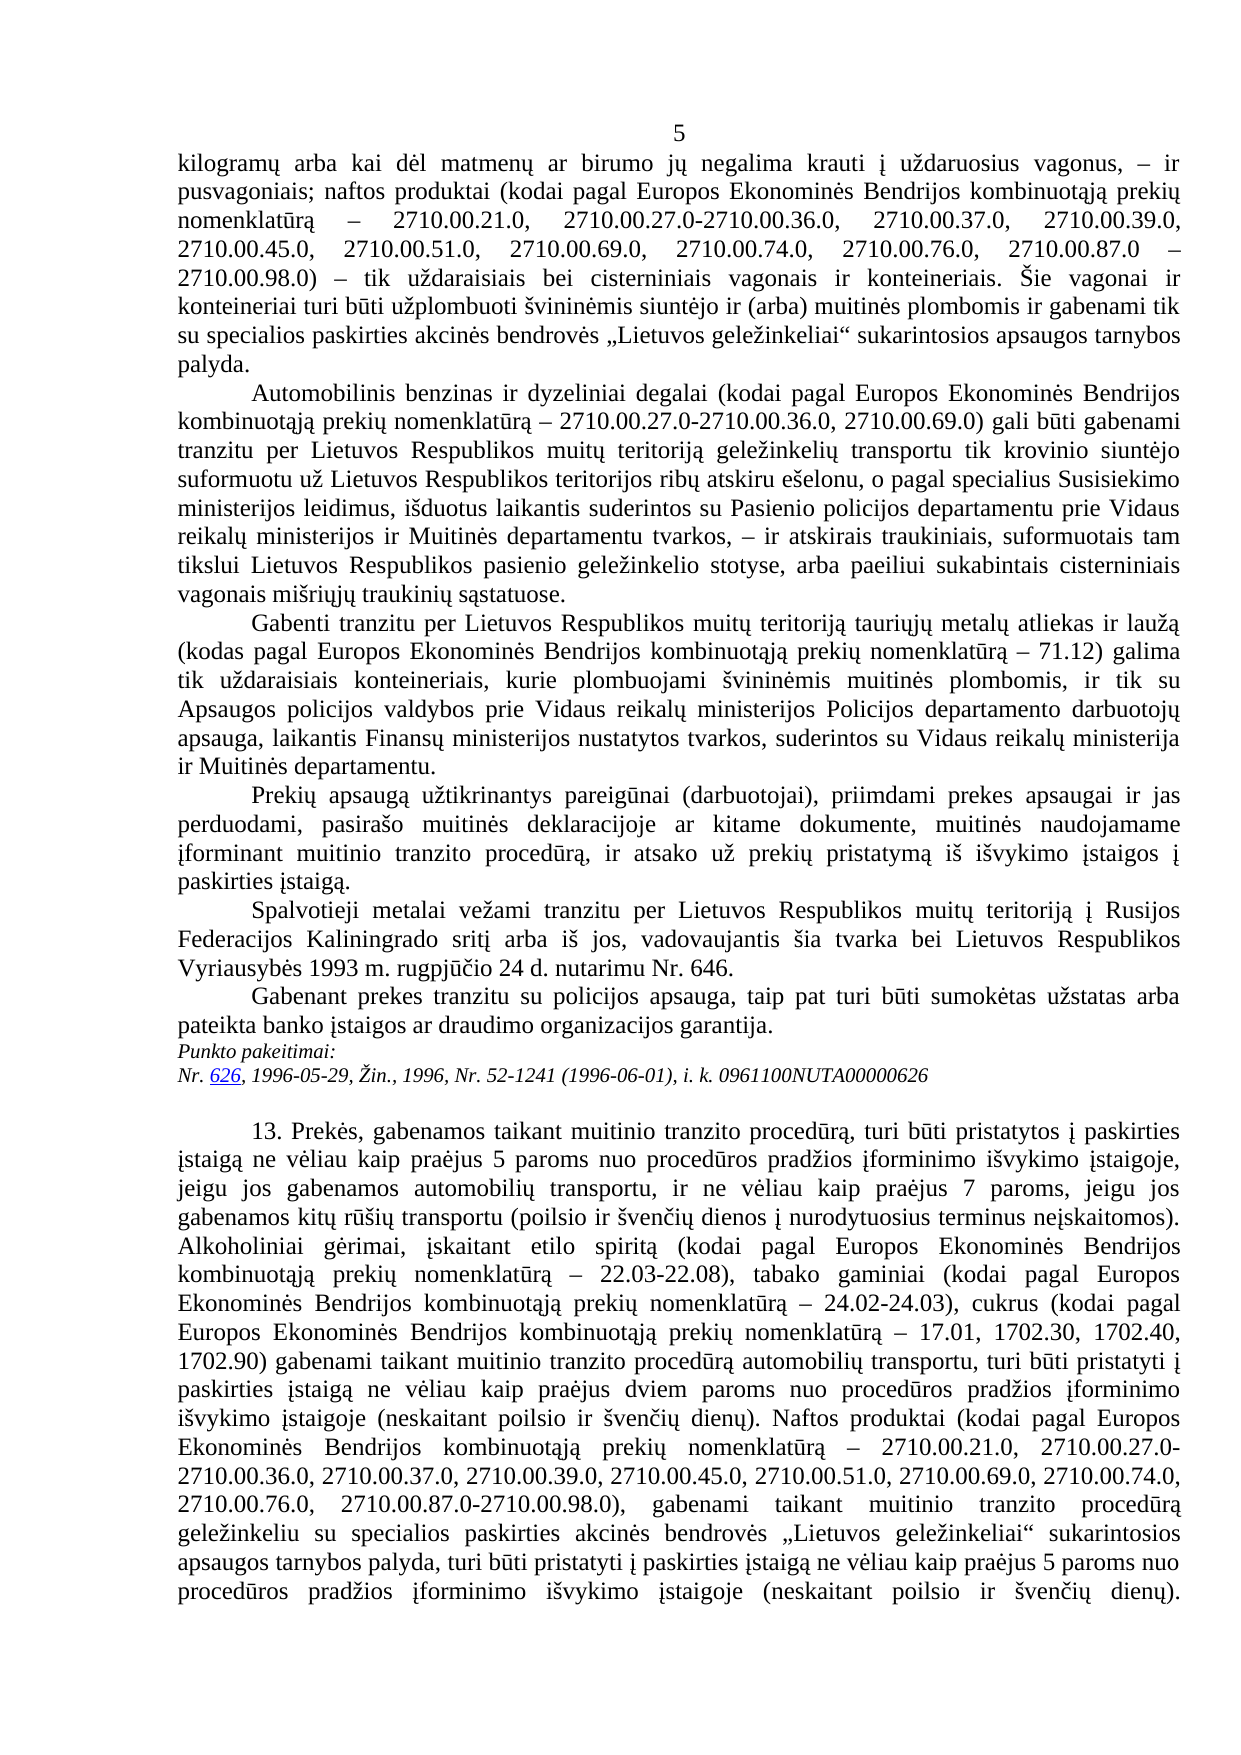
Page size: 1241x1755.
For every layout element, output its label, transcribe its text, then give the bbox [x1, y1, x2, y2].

text Gabenant prekes tranzitu su policijos apsauga, taip pat turi būti sumokėtas užstatas arba pateikta banko įstaigos ar draudimo organizacijos garantija. [177, 981, 1181, 1039]
text Punkto pakeitimai: [177, 1039, 1181, 1063]
text Spalvotieji metalai vežami tranzitu per Lietuvos Respublikos muitų teritoriją į Rusijos Federacijos Kaliningrado sritį arba iš jos, vadovaujantis šia tvarka bei Lietuvos Respublikos Vyriausybės 1993 m. rugpjūčio 24 d. nutarimu Nr. 646. [177, 895, 1181, 981]
text Nr. 626, 1996-05-29, Žin., 1996, Nr. 52-1241 (1996-06-01), i. k. 0961100NUTA00000626 [177, 1063, 1181, 1087]
text kilogramų arba kai dėl matmenų ar birumo jų negalima krauti į uždaruosius vagonus, – ir pusvagoniais; naftos produktai (kodai pagal Europos Ekonominės Bendrijos kombinuotąją prekių nomenklatūrą – 2710.00.21.0, 2710.00.27.0-2710.00.36.0, 2710.00.37.0, 2710.00.39.0, 2710.00.45.0, 2710.00.51.0, 2710.00.69.0, 2710.00.74.0, 2710.00.76.0, 2710.00.87.0 – 2710.00.98.0) – tik uždaraisiais bei cisterniniais vagonais ir konteineriais. Šie vagonai ir konteineriai turi būti užplombuoti švininėmis siuntėjo ir (arba) muitinės plombomis ir gabenami tik su specialios paskirties akcinės bendrovės „Lietuvos geležinkeliai“ sukarintosios apsaugos tarnybos palyda. [177, 148, 1181, 378]
text 13. Prekės, gabenamos taikant muitinio tranzito procedūrą, turi būti pristatytos į paskirties įstaigą ne vėliau kaip praėjus 5 paroms nuo procedūros pradžios įforminimo išvykimo įstaigoje, jeigu jos gabenamos automobilių transportu, ir ne vėliau kaip praėjus 7 paroms, jeigu jos gabenamos kitų rūšių transportu (poilsio ir švenčių dienos į nurodytuosius terminus neįskaitomos). Alkoholiniai gėrimai, įskaitant etilo spiritą (kodai pagal Europos Ekonominės Bendrijos kombinuotąją prekių nomenklatūrą – 22.03-22.08), tabako gaminiai (kodai pagal Europos Ekonominės Bendrijos kombinuotąją prekių nomenklatūrą – 24.02-24.03), cukrus (kodai pagal Europos Ekonominės Bendrijos kombinuotąją prekių nomenklatūrą – 17.01, 1702.30, 1702.40, 1702.90) gabenami taikant muitinio tranzito procedūrą automobilių transportu, turi būti pristatyti į paskirties įstaigą ne vėliau kaip praėjus dviem paroms nuo procedūros pradžios įforminimo išvykimo įstaigoje (neskaitant poilsio ir švenčių dienų). Naftos produktai (kodai pagal Europos Ekonominės Bendrijos kombinuotąją prekių nomenklatūrą – 2710.00.21.0, 2710.00.27.0-2710.00.36.0, 2710.00.37.0, 2710.00.39.0, 2710.00.45.0, 2710.00.51.0, 2710.00.69.0, 2710.00.74.0, 2710.00.76.0, 2710.00.87.0-2710.00.98.0), gabenami taikant muitinio tranzito procedūrą geležinkeliu su specialios paskirties akcinės bendrovės „Lietuvos geležinkeliai“ sukarintosios apsaugos tarnybos palyda, turi būti pristatyti į paskirties įstaigą ne vėliau kaip praėjus 5 paroms nuo procedūros pradžios įforminimo išvykimo įstaigoje (neskaitant poilsio ir švenčių dienų). [177, 1116, 1181, 1604]
text Automobilinis benzinas ir dyzeliniai degalai (kodai pagal Europos Ekonominės Bendrijos kombinuotąją prekių nomenklatūrą – 2710.00.27.0-2710.00.36.0, 2710.00.69.0) gali būti gabenami tranzitu per Lietuvos Respublikos muitų teritoriją geležinkelių transportu tik krovinio siuntėjo suformuotu už Lietuvos Respublikos teritorijos ribų atskiru ešelonu, o pagal specialius Susisiekimo ministerijos leidimus, išduotus laikantis suderintos su Pasienio policijos departamentu prie Vidaus reikalų ministerijos ir Muitinės departamentu tvarkos, – ir atskirais traukiniais, suformuotais tam tikslui Lietuvos Respublikos pasienio geležinkelio stotyse, arba paeiliui sukabintais cisterniniais vagonais mišriųjų traukinių sąstatuose. [177, 378, 1181, 608]
text Prekių apsaugą užtikrinantys pareigūnai (darbuotojai), priimdami prekes apsaugai ir jas perduodami, pasirašo muitinės deklaracijoje ar kitame dokumente, muitinės naudojamame įforminant muitinio tranzito procedūrą, ir atsako už prekių pristatymą iš išvykimo įstaigos į paskirties įstaigą. [177, 780, 1181, 895]
text Gabenti tranzitu per Lietuvos Respublikos muitų teritoriją tauriųjų metalų atliekas ir laužą (kodas pagal Europos Ekonominės Bendrijos kombinuotąją prekių nomenklatūrą – 71.12) galima tik uždaraisiais konteineriais, kurie plombuojami švininėmis muitinės plombomis, ir tik su Apsaugos policijos valdybos prie Vidaus reikalų ministerijos Policijos departamento darbuotojų apsauga, laikantis Finansų ministerijos nustatytos tvarkos, suderintos su Vidaus reikalų ministerija ir Muitinės departamentu. [177, 608, 1181, 780]
